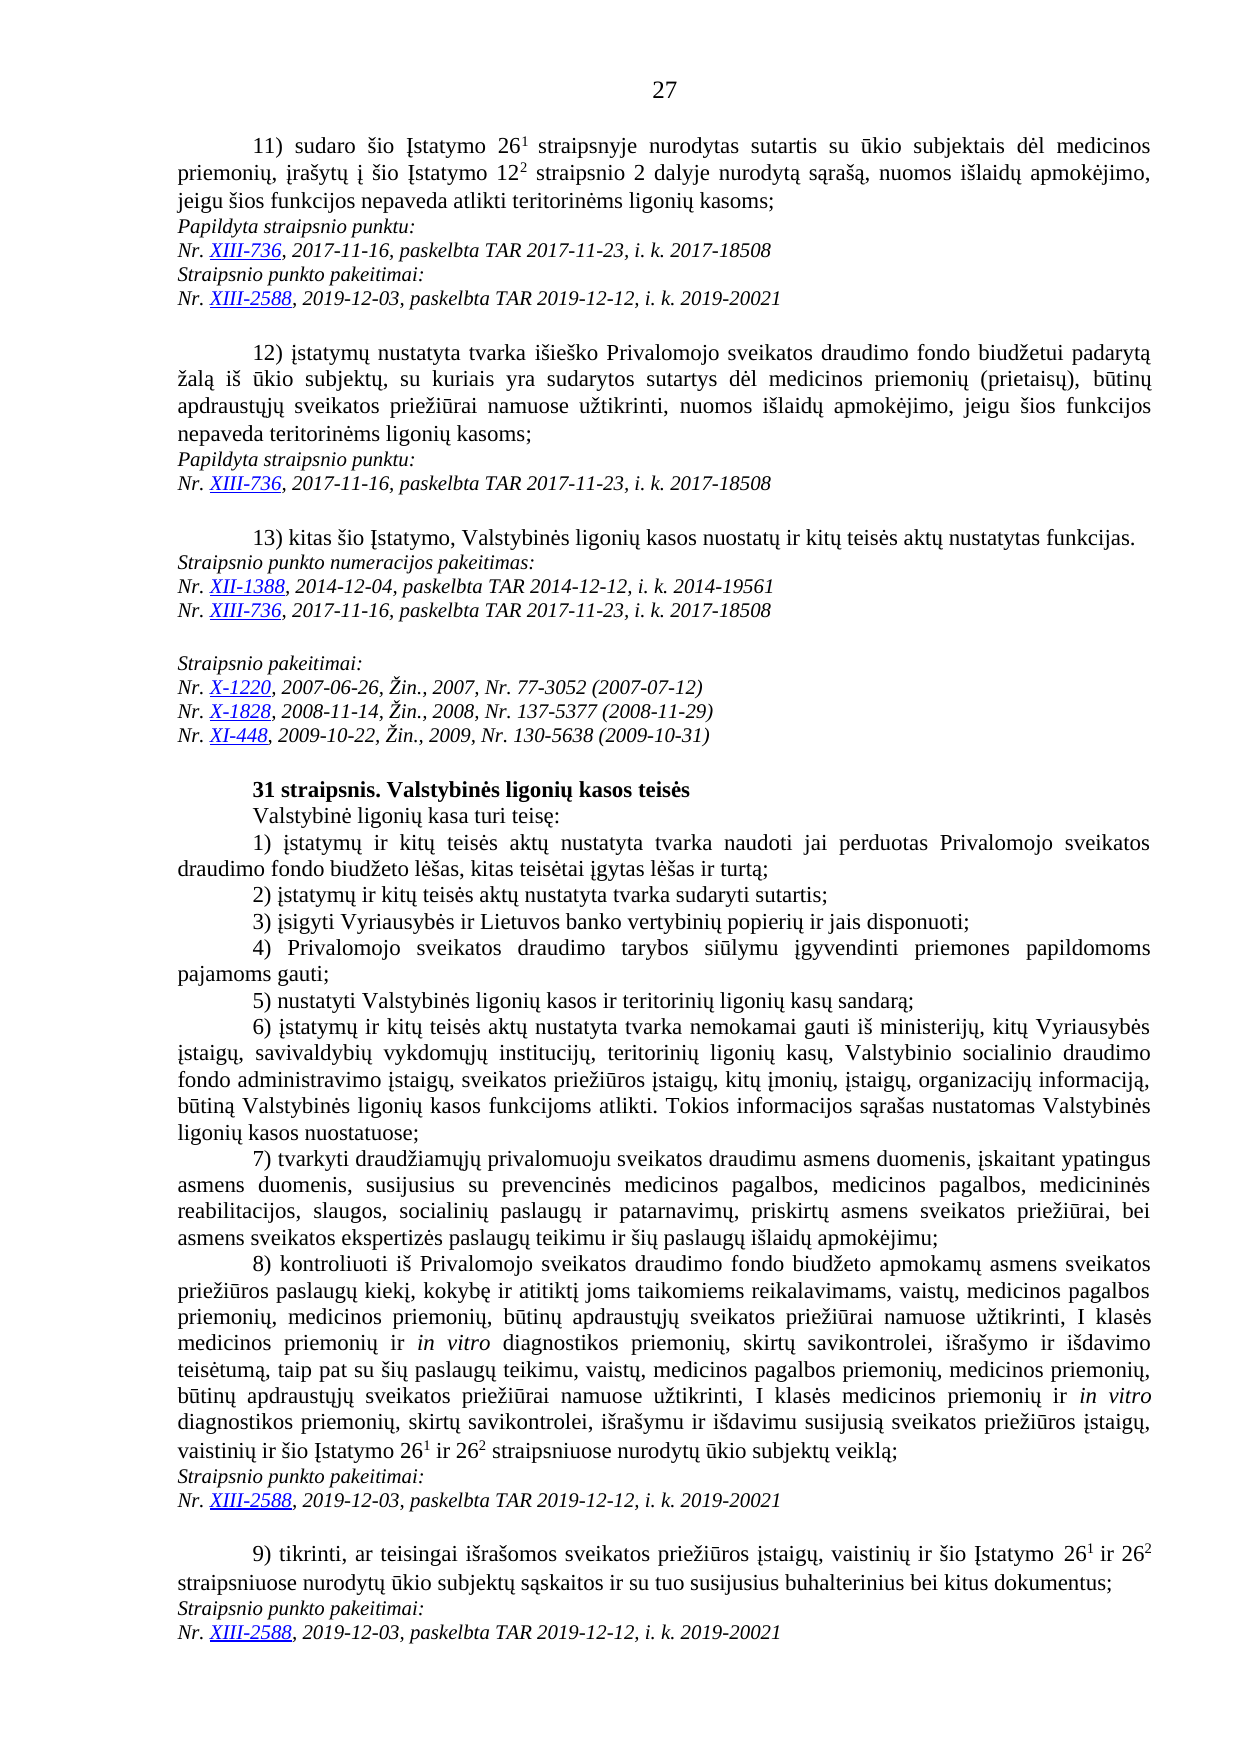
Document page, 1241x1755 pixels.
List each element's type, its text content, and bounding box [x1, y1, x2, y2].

text 13) kitas šio Įstatymo, Valstybinės ligonių kasos nuostatų ir kitų teisės aktų nustatytas funkcijas. [177, 524, 1152, 550]
text Nr. X-1220, 2007-06-26, Žin., 2007, Nr. 77-3052 (2007-07-12) [177, 675, 1152, 699]
text 2) įstatymų ir kitų teisės aktų nustatyta tvarka sudaryti sutartis; [177, 881, 1152, 908]
text Valstybinė ligonių kasa turi teisę: [177, 802, 1152, 829]
text Straipsnio punkto pakeitimai: [177, 1463, 1152, 1488]
text 8) kontroliuoti iš Privalomojo sveikatos draudimo fondo biudžeto apmokamų asmens sveikatos priežiūros paslaugų kiekį, kokybę ir atitiktį joms taikomiems reikalavimams, vaistų, medicinos pagalbos priemonių, medicinos priemonių, būtinų apdraustųjų sveikatos priežiūrai namuose užtikrinti, I klasės medicinos priemonių ir in vitro diagnostikos priemonių, skirtų savikontrolei, išrašymo ir išdavimo teisėtumą, taip pat su šių paslaugų teikimu, vaistų, medicinos pagalbos priemonių, medicinos priemonių, būtinų apdraustųjų sveikatos priežiūrai namuose užtikrinti, I klasės medicinos priemonių ir in vitro diagnostikos priemonių, skirtų savikontrolei, išrašymu ir išdavimu susijusią sveikatos priežiūros įstaigų, vaistinių ir šio Įstatymo 261 ir 262 straipsniuose nurodytų ūkio subjektų veiklą; [177, 1250, 1152, 1463]
text 31 straipsnis. Valstybinės ligonių kasos teisės [177, 776, 1152, 802]
text Nr. X-1828, 2008-11-14, Žin., 2008, Nr. 137-5377 (2008-11-29) [177, 699, 1152, 723]
text Straipsnio punkto pakeitimai: [177, 1596, 1152, 1619]
text Straipsnio pakeitimai: [177, 651, 1152, 675]
text Nr. XIII-2588, 2019-12-03, paskelbta TAR 2019-12-12, i. k. 2019-20021 [177, 1488, 1152, 1512]
text Nr. XIII-736, 2017-11-16, paskelbta TAR 2017-11-23, i. k. 2017-18508 [177, 238, 1152, 262]
text 11) sudaro šio Įstatymo 261 straipsnyje nurodytas sutartis su ūkio subjektais dėl medicinos priemonių, įrašytų į šio Įstatymo 122 straipsnio 2 dalyje nurodytą sąrašą, nuomos išlaidų apmokėjimo, jeigu šios funkcijos nepaveda atlikti teritorinėms ligonių kasoms; [177, 132, 1152, 214]
text Straipsnio punkto numeracijos pakeitimas: [177, 550, 1152, 574]
text Nr. XIII-736, 2017-11-16, paskelbta TAR 2017-11-23, i. k. 2017-18508 [177, 598, 1152, 622]
text 9) tikrinti, ar teisingai išrašomos sveikatos priežiūros įstaigų, vaistinių ir šio Įstatymo 261 ir 262 straipsniuose nurodytų ūkio subjektų sąskaitos ir su tuo susijusius buhalterinius bei kitus dokumentus; [177, 1540, 1152, 1596]
text Papildyta straipsnio punktu: [177, 447, 1152, 471]
text Straipsnio punkto pakeitimai: [177, 262, 1152, 286]
text 12) įstatymų nustatyta tvarka išieško Privalomojo sveikatos draudimo fondo biudžetui padarytą žalą iš ūkio subjektų, su kuriais yra sudarytos sutartys dėl medicinos priemonių (prietaisų), būtinų apdraustųjų sveikatos priežiūrai namuose užtikrinti, nuomos išlaidų apmokėjimo, jeigu šios funkcijos nepaveda teritorinėms ligonių kasoms; [177, 339, 1152, 447]
text Nr. XI-448, 2009-10-22, Žin., 2009, Nr. 130-5638 (2009-10-31) [177, 723, 1152, 747]
text 7) tvarkyti draudžiamųjų privalomuoju sveikatos draudimu asmens duomenis, įskaitant ypatingus asmens duomenis, susijusius su prevencinės medicinos pagalbos, medicinos pagalbos, medicininės reabilitacijos, slaugos, socialinių paslaugų ir patarnavimų, priskirtų asmens sveikatos priežiūrai, bei asmens sveikatos ekspertizės paslaugų teikimu ir šių paslaugų išlaidų apmokėjimu; [177, 1145, 1152, 1250]
text Nr. XIII-2588, 2019-12-03, paskelbta TAR 2019-12-12, i. k. 2019-20021 [177, 286, 1152, 310]
text Papildyta straipsnio punktu: [177, 214, 1152, 238]
text Nr. XII-1388, 2014-12-04, paskelbta TAR 2014-12-12, i. k. 2014-19561 [177, 574, 1152, 598]
text 5) nustatyti Valstybinės ligonių kasos ir teritorinių ligonių kasų sandarą; [177, 987, 1152, 1013]
text 3) įsigyti Vyriausybės ir Lietuvos banko vertybinių popierių ir jais disponuoti; [177, 908, 1152, 934]
text 4) Privalomojo sveikatos draudimo tarybos siūlymu įgyvendinti priemones papildomoms pajamoms gauti; [177, 934, 1152, 987]
text Nr. XIII-736, 2017-11-16, paskelbta TAR 2017-11-23, i. k. 2017-18508 [177, 471, 1152, 495]
text 6) įstatymų ir kitų teisės aktų nustatyta tvarka nemokamai gauti iš ministerijų, kitų Vyriausybės įstaigų, savivaldybių vykdomųjų institucijų, teritorinių ligonių kasų, Valstybinio socialinio draudimo fondo administravimo įstaigų, sveikatos priežiūros įstaigų, kitų įmonių, įstaigų, organizacijų informaciją, būtiną Valstybinės ligonių kasos funkcijoms atlikti. Tokios informacijos sąrašas nustatomas Valstybinės ligonių kasos nuostatuose; [177, 1013, 1152, 1145]
text 1) įstatymų ir kitų teisės aktų nustatyta tvarka naudoti jai perduotas Privalomojo sveikatos draudimo fondo biudžeto lėšas, kitas teisėtai įgytas lėšas ir turtą; [177, 829, 1152, 881]
text Nr. XIII-2588, 2019-12-03, paskelbta TAR 2019-12-12, i. k. 2019-20021 [177, 1619, 1152, 1644]
